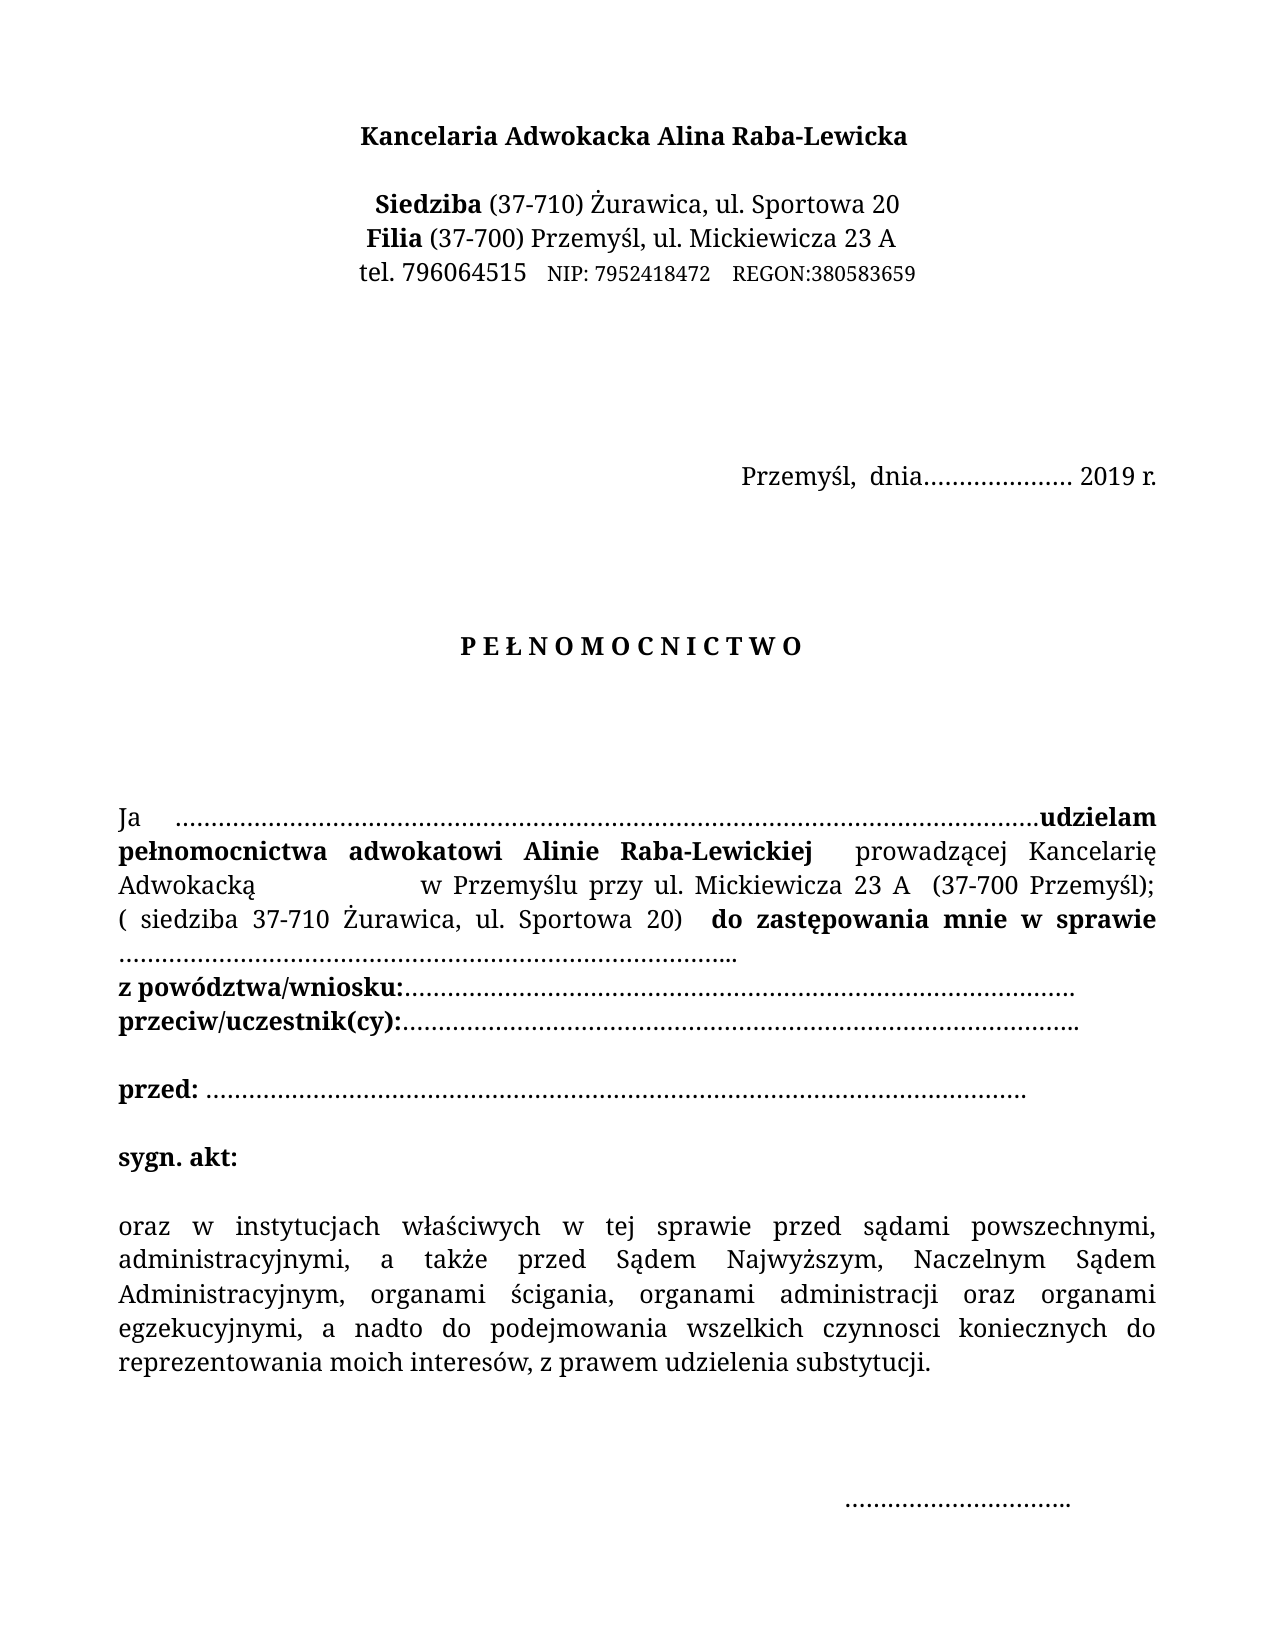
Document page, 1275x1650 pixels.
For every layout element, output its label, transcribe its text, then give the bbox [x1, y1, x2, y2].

text przeciw/uczestnik(cy):………………………………………………………………………………….. [118, 1004, 1157, 1038]
text Przemyśl, dnia………………… 2019 r. [118, 459, 1157, 493]
text Ja ………………………………………………………………………………………………………….udzielam pełnomocnictwa adwokatowi Alinie Raba-Lewickiej prowadzącej Kancelarię Adwokacką w Przemyślu przy ul. Mickiewicza 23 A (37-700 Przemyśl); ( siedziba 37-710 Żurawica, ul. Sportowa 20) do zastępowania mnie w sprawie …………………………………………………………………………... [118, 799, 1157, 970]
text sygn. akt: [118, 1140, 1157, 1174]
text oraz w instytucjach właściwych w tej sprawie przed sądami powszechnymi, administracyjnymi, a także przed Sądem Najwyższym, Naczelnym Sądem Administracyjnym, organami ścigania, organami administracji oraz organami egzekucyjnymi, a nadto do podejmowania wszelkich czynnosci koniecznych do reprezentowania moich interesów, z prawem udzielenia substytucji. [118, 1208, 1157, 1378]
text tel. 796064515 NIP: 7952418472 REGON:380583659 [118, 254, 1157, 288]
text Filia (37-700) Przemyśl, ul. Mickiewicza 23 A [118, 220, 1157, 254]
text Siedziba (37-710) Żurawica, ul. Sportowa 20 [118, 186, 1157, 220]
text ………………………….. [118, 1481, 1157, 1515]
text przed: ……………………………………………………………………………………………………. [118, 1072, 1157, 1106]
text Kancelaria Adwokacka Alina Raba-Lewicka [118, 118, 1157, 152]
text z powództwa/wniosku:…………………………………………………………………………………. [118, 970, 1157, 1004]
text P E Ł N O M O C N I C T W O [118, 629, 1157, 663]
